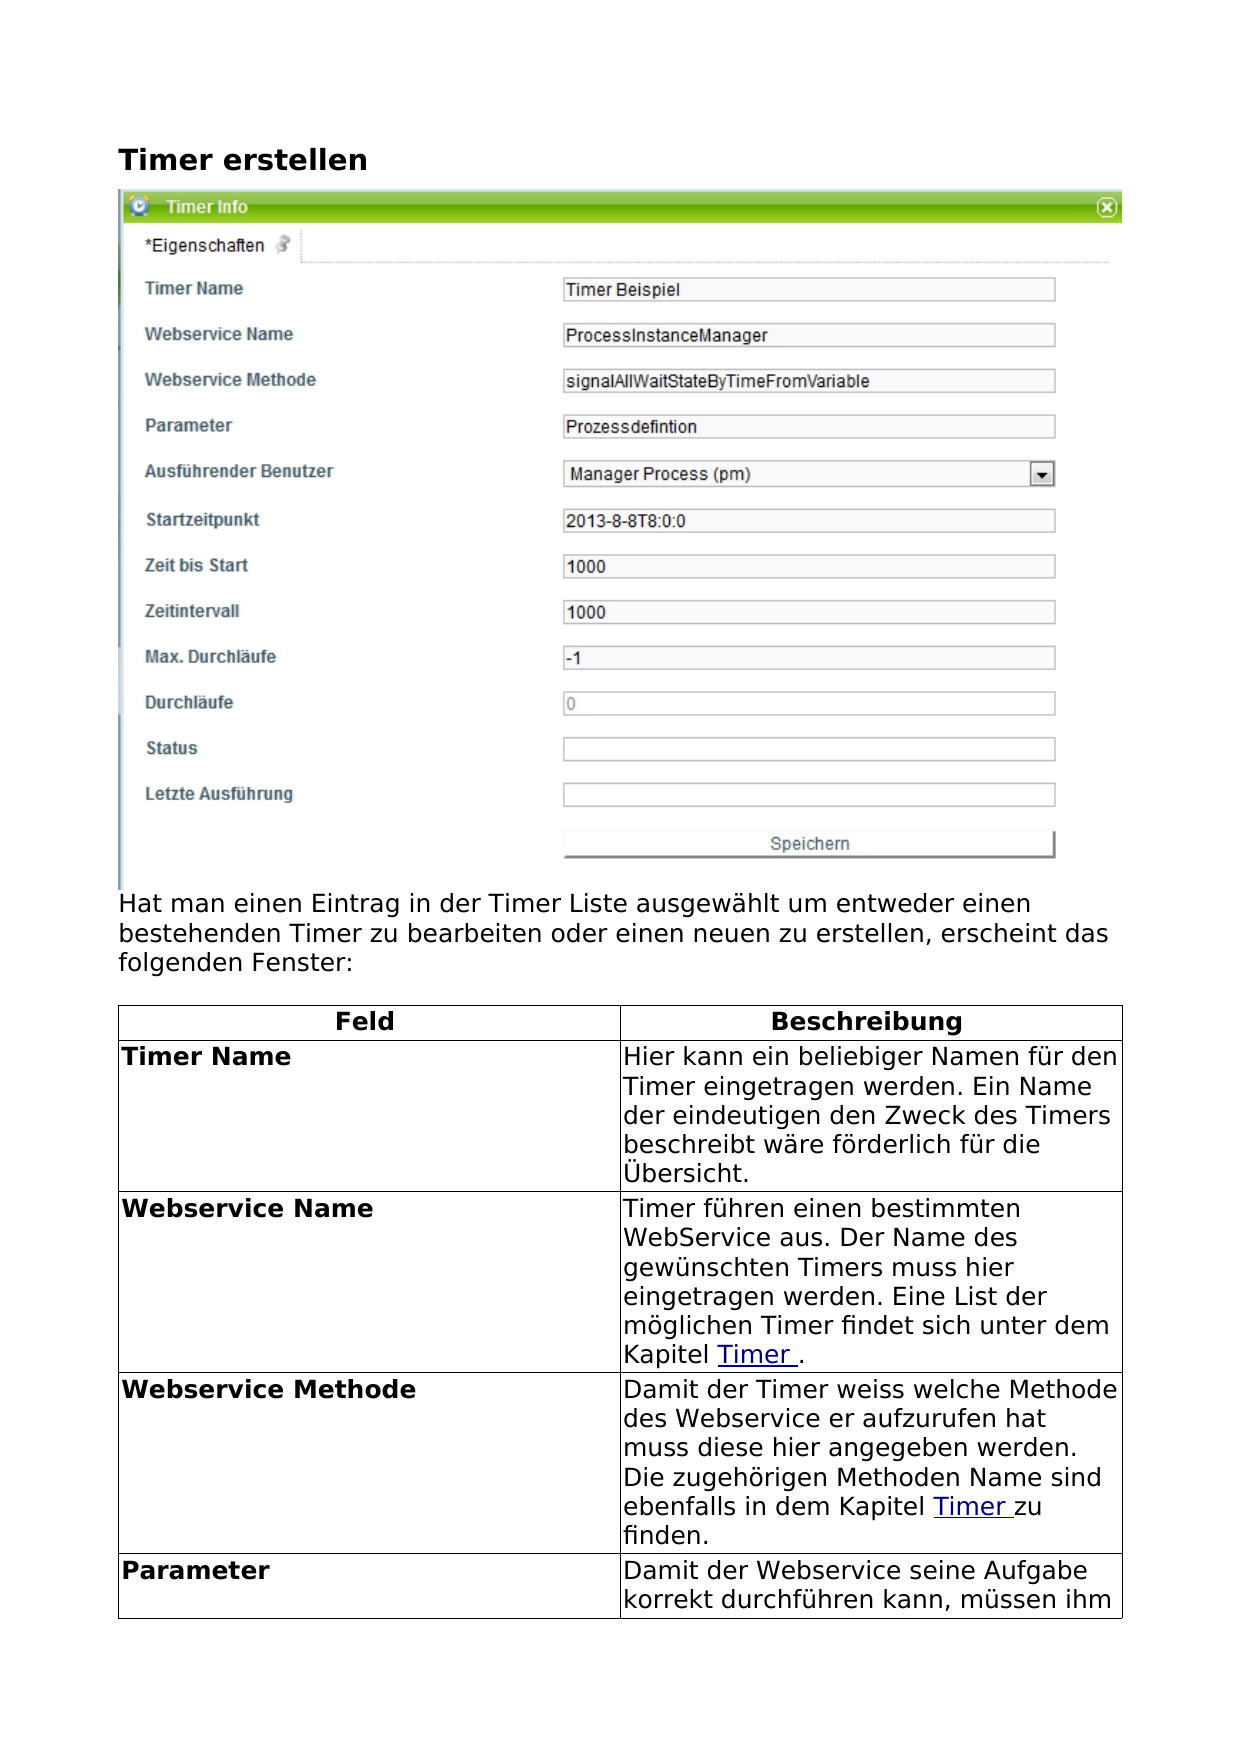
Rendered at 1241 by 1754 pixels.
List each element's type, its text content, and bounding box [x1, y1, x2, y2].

table_cell Webservice Methode [119, 1373, 620, 1553]
table_header Beschreibung [621, 1006, 1122, 1039]
table_cell Damit der Webservice seine Aufgabe korrekt durchführen kann, müssen ihm [621, 1554, 1122, 1617]
table_cell Webservice Name [119, 1192, 620, 1372]
table_cell Hier kann ein beliebiger Namen für den Timer eingetragen werden. Ein Name der eindeutigen den Zweck des Timers beschreibt wäre förderlich für die Übersicht. [621, 1041, 1122, 1191]
picture [118, 189, 1123, 890]
table_cell Damit der Timer weiss welche Methode des Webservice er aufzurufen hat muss diese hier angegeben werden. Die zugehörigen Methoden Name sind ebenfalls in dem Kapitel Timer zu finden. [621, 1373, 1122, 1553]
subtitle Timer erstellen [118, 143, 1122, 177]
table_cell Parameter [119, 1554, 620, 1617]
text Hat man einen Eintrag in der Timer Liste ausgewählt um entweder einen bestehenden Timer zu bearbeiten oder einen neuen zu erstellen, erscheint das folgenden Fenster: [118, 890, 1122, 977]
table_cell Timer Name [119, 1041, 620, 1191]
table_header Feld [119, 1006, 620, 1039]
table_cell Timer führen einen bestimmten WebService aus. Der Name des gewünschten Timers muss hier eingetragen werden. Eine List der möglichen Timer findet sich unter dem Kapitel Timer . [621, 1192, 1122, 1372]
